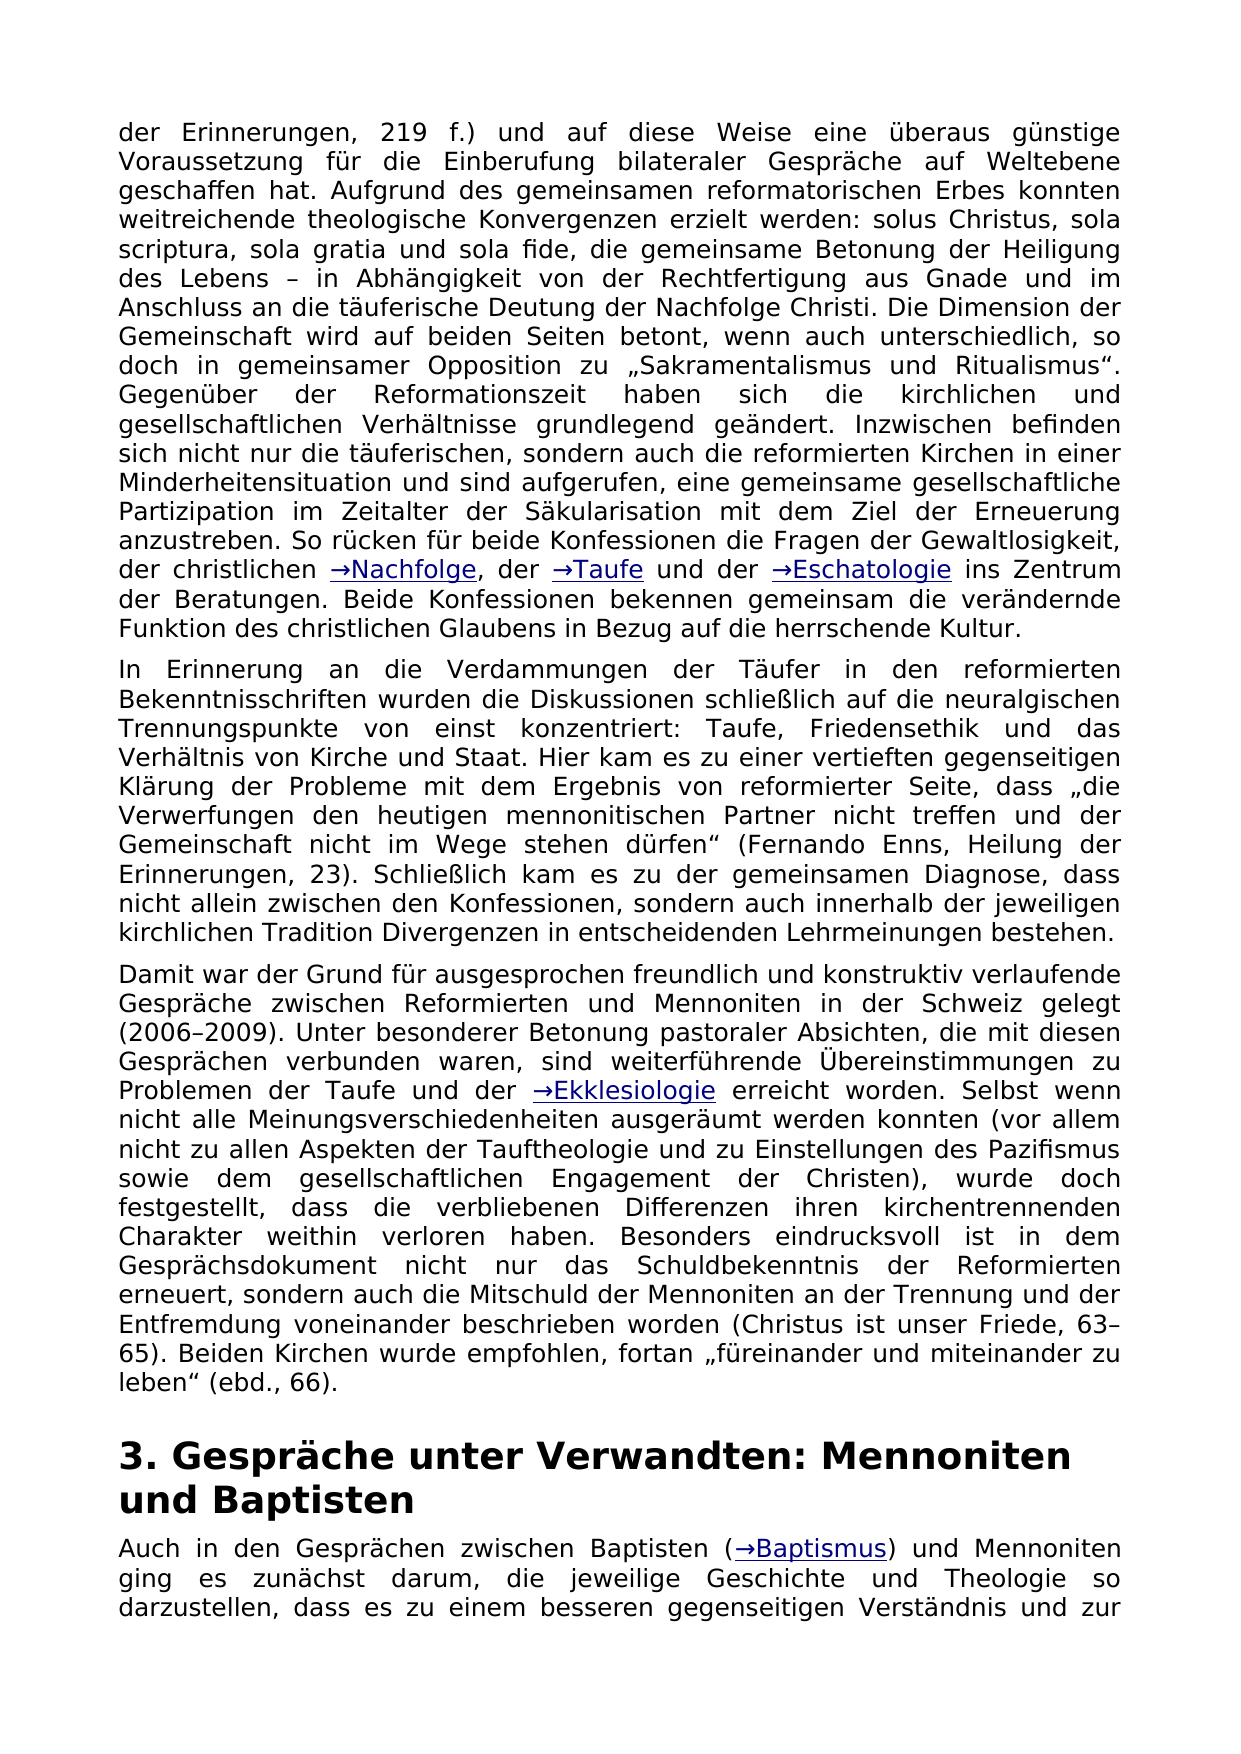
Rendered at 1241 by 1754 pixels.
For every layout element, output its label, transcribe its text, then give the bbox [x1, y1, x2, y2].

text Damit war der Grund für ausgesprochen freundlich und konstruktiv verlaufende Gespräche zwischen Reformierten und Mennoniten in der Schweiz gelegt (2006–2009). Unter besonderer Betonung pastoraler Absichten, die mit diesen Gesprächen verbunden waren, sind weiterführende Übereinstimmungen zu Problemen der Taufe und der →Ekklesiologie erreicht worden. Selbst wenn nicht alle Meinungsverschiedenheiten ausgeräumt werden konnten (vor allem nicht zu allen Aspekten der Tauftheologie und zu Einstellungen des Pazifismus sowie dem gesellschaftlichen Engagement der Christen), wurde doch festgestellt, dass die verbliebenen Differenzen ihren kirchentrennenden Charakter weithin verloren haben. Besonders eindrucksvoll ist in dem Gesprächsdokument nicht nur das Schuldbekenntnis der Reformierten erneuert, sondern auch die Mitschuld der Mennoniten an der Trennung und der Entfremdung voneinander beschrieben worden (Christus ist unser Friede, 63–65). Beiden Kirchen wurde empfohlen, fortan „füreinander und miteinander zu leben“ (ebd., 66). [118, 960, 1122, 1397]
text In Erinnerung an die Verdammungen der Täufer in den reformierten Bekenntnisschriften wurden die Diskussionen schließlich auf die neuralgischen Trennungspunkte von einst konzentriert: Taufe, Friedensethik und das Verhältnis von Kirche und Staat. Hier kam es zu einer vertieften gegenseitigen Klärung der Probleme mit dem Ergebnis von reformierter Seite, dass „die Verwerfungen den heutigen mennonitischen Partner nicht treffen und der Gemeinschaft nicht im Wege stehen dürfen“ (Fernando Enns, Heilung der Erinnerungen, 23). Schließlich kam es zu der gemeinsamen Diagnose, dass nicht allein zwischen den Konfessionen, sondern auch innerhalb der jeweiligen kirchlichen Tradition Divergenzen in entscheidenden Lehrmeinungen bestehen. [118, 656, 1122, 947]
text der Erinnerungen, 219 f.) und auf diese Weise eine überaus günstige Voraussetzung für die Einberufung bilateraler Gespräche auf Weltebene geschaffen hat. Aufgrund des gemeinsamen reformatorischen Erbes konnten weitreichende theologische Konvergenzen erzielt werden: solus Christus, sola scriptura, sola gratia und sola fide, die gemeinsame Betonung der Heiligung des Lebens – in Abhängigkeit von der Rechtfertigung aus Gnade und im Anschluss an die täuferische Deutung der Nachfolge Christi. Die Dimension der Gemeinschaft wird auf beiden Seiten betont, wenn auch unterschiedlich, so doch in gemeinsamer Opposition zu „Sakramentalismus und Ritualismus“. Gegenüber der Reformationszeit haben sich die kirchlichen und gesellschaftlichen Verhältnisse grundlegend geändert. Inzwischen befinden sich nicht nur die täuferischen, sondern auch die reformierten Kirchen in einer Minderheitensituation und sind aufgerufen, eine gemeinsame gesellschaftliche Partizipation im Zeitalter der Säkularisation mit dem Ziel der Erneuerung anzustreben. So rücken für beide Konfessionen die Fragen der Gewaltlosigkeit, der christlichen →Nachfolge, der →Taufe und der →Eschatologie ins Zentrum der Beratungen. Beide Konfessionen bekennen gemeinsam die verändernde Funktion des christlichen Glaubens in Bezug auf die herrschende Kultur. [118, 118, 1122, 643]
subtitle 3. Gespräche unter Verwandten: Mennoniten und Baptisten [118, 1435, 1122, 1522]
text Auch in den Gesprächen zwischen Baptisten (→Baptismus) und Mennoniten ging es zunächst darum, die jeweilige Geschichte und Theologie so darzustellen, dass es zu einem besseren gegenseitigen Verständnis und zur [118, 1534, 1122, 1622]
